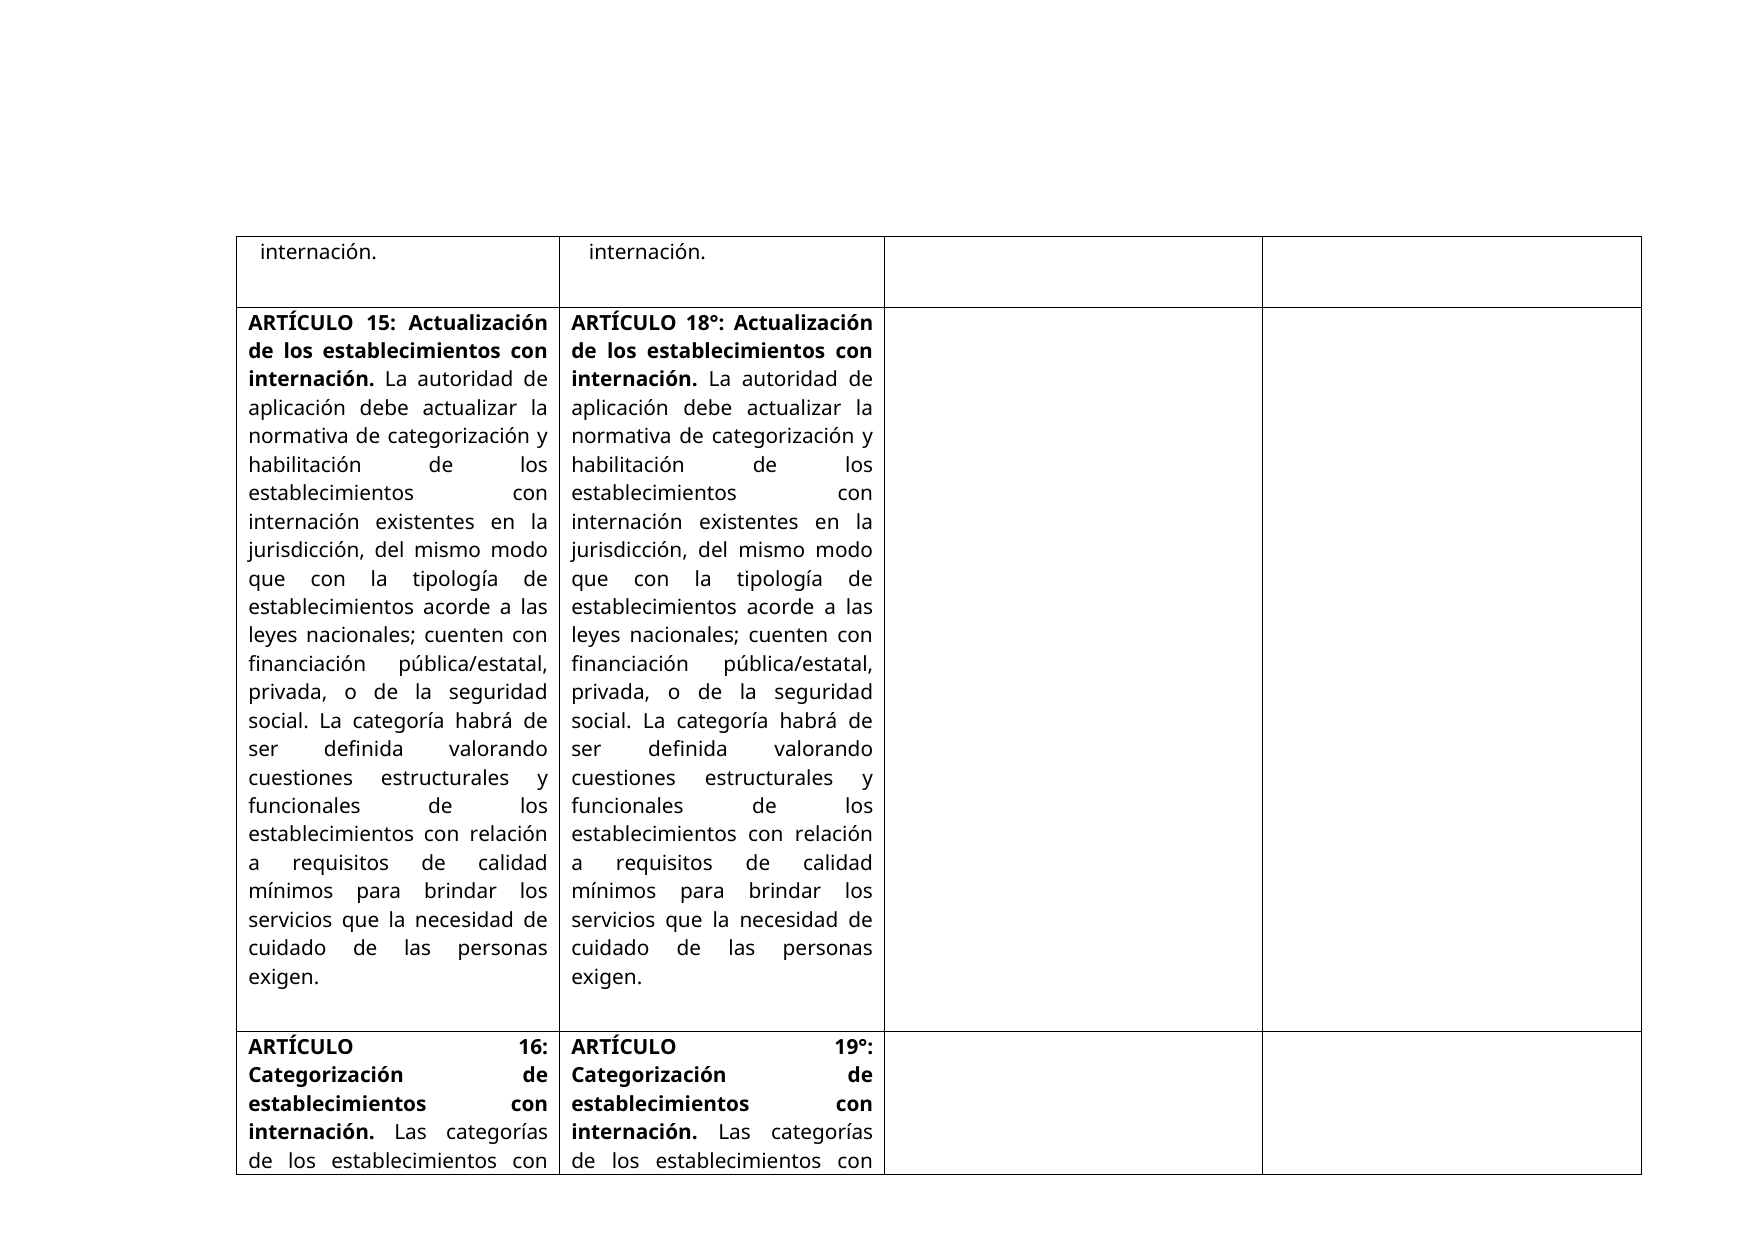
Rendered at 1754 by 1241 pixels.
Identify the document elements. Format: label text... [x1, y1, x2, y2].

table_cell [885, 308, 1262, 1031]
table_cell [1263, 308, 1641, 1031]
table_cell [885, 237, 1262, 307]
table_cell [1263, 1032, 1641, 1174]
table_cell [885, 1032, 1262, 1174]
table_cell [1263, 237, 1641, 307]
table_cell ARTÍCULO 18°: Actualización de los establecimientos con internación. La autoridad de aplicación debe actualizar la normativa de categorización y habilitación de los establecimientos con internación existentes en la jurisdicción, del mismo modo que con la tipología de establecimientos acorde a las leyes nacionales; cuenten con financiación pública/estatal, privada, o de la seguridad social. La categoría habrá de ser definida valorando cuestiones estructurales y funcionales de los establecimientos con relación a requisitos de calidad mínimos para brindar los servicios que la necesidad de cuidado de las personas exigen. [560, 308, 884, 1031]
table_cell ARTÍCULO 19°: Categorización de establecimientos con internación. Las categorías de los establecimientos con [560, 1032, 884, 1174]
table_cell ARTÍCULO 15: Actualización de los establecimientos con internación. La autoridad de aplicación debe actualizar la normativa de categorización y habilitación de los establecimientos con internación existentes en la jurisdicción, del mismo modo que con la tipología de establecimientos acorde a las leyes nacionales; cuenten con financiación pública/estatal, privada, o de la seguridad social. La categoría habrá de ser definida valorando cuestiones estructurales y funcionales de los establecimientos con relación a requisitos de calidad mínimos para brindar los servicios que la necesidad de cuidado de las personas exigen. [237, 308, 559, 1031]
table_cell ARTÍCULO 16: Categorización de establecimientos con internación. Las categorías de los establecimientos con [237, 1032, 559, 1174]
table_cell internación. [237, 237, 559, 307]
